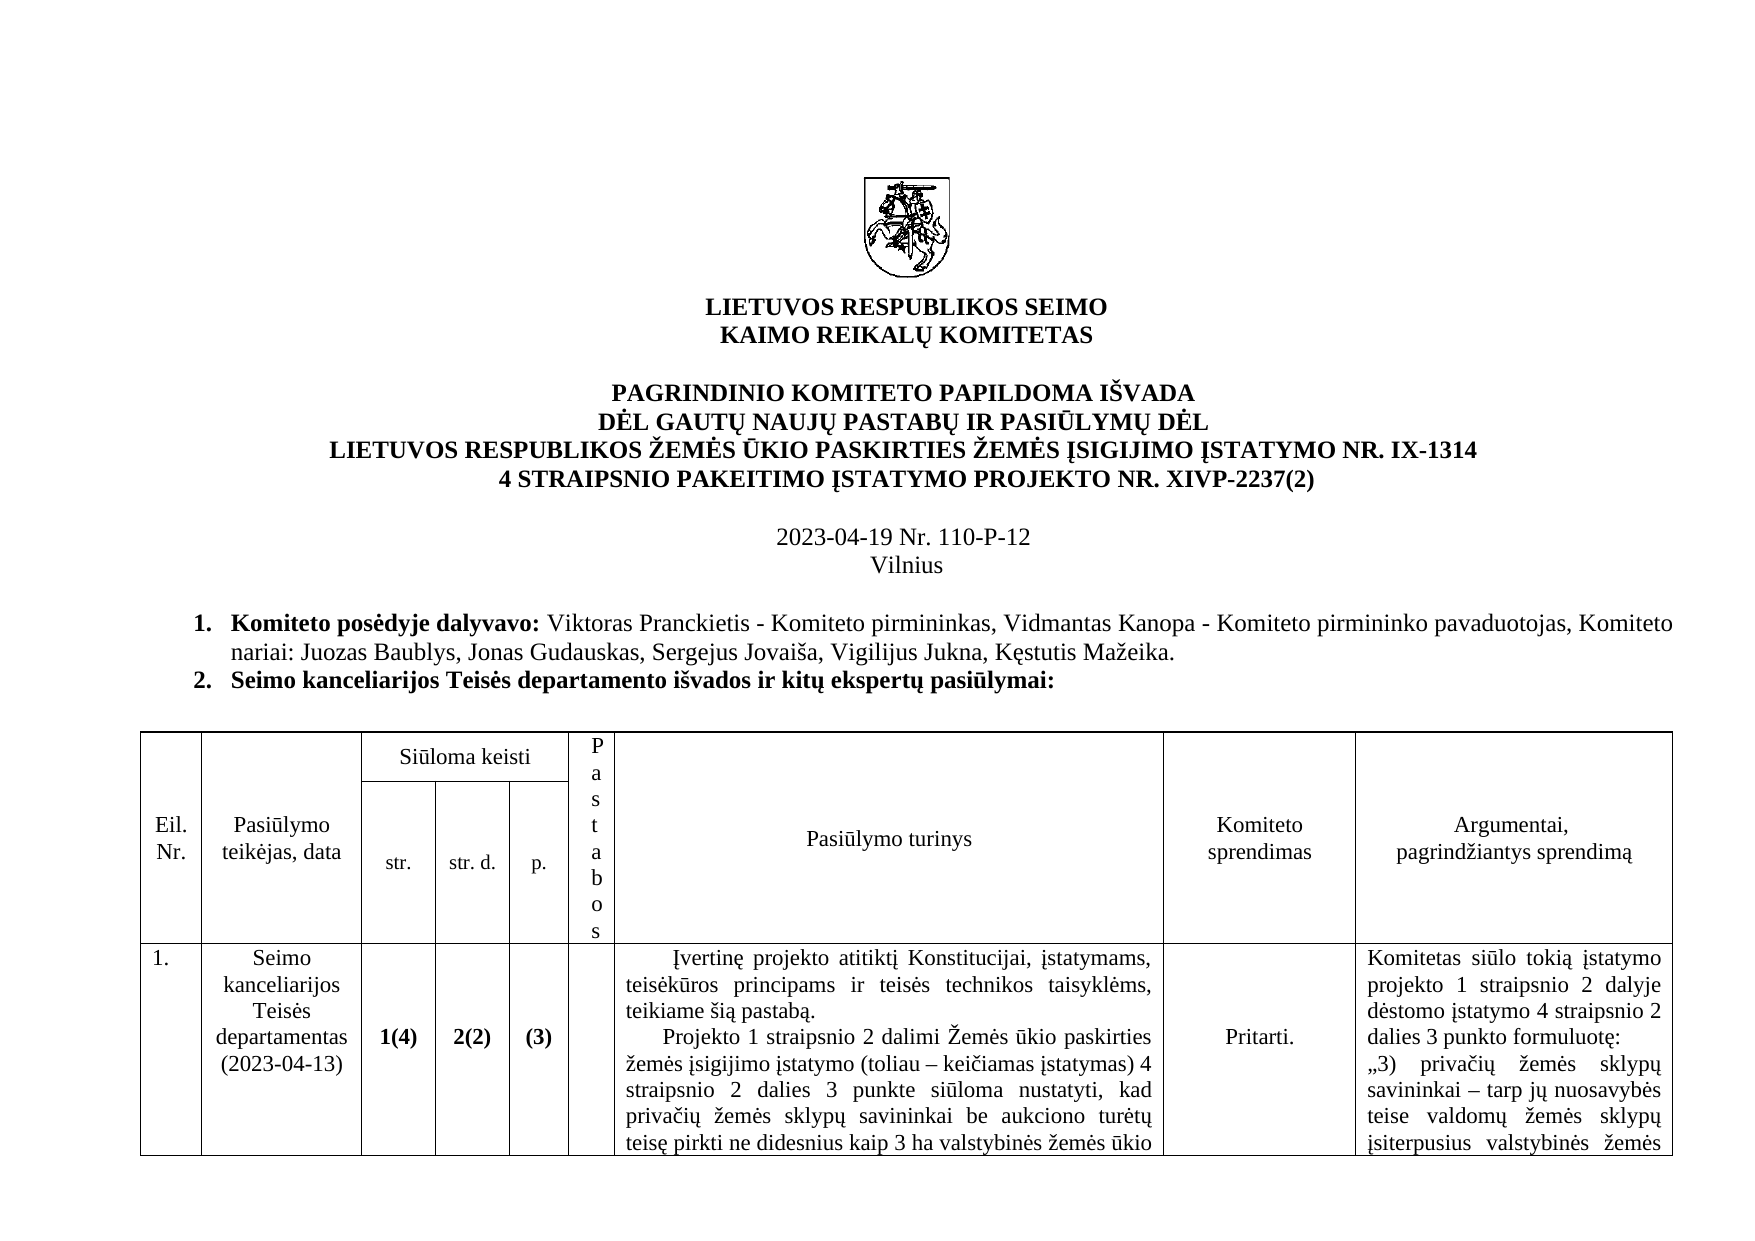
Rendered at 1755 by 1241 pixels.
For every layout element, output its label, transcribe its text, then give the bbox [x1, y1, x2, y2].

text Kaimo reikalų komitetas [118, 320, 1695, 349]
table_header Siūloma keisti [362, 733, 568, 781]
table_cell Pritarti. [1164, 944, 1355, 1155]
table_header Pasiūlymo teikėjas, data [202, 733, 361, 943]
table_cell 1. [141, 944, 201, 1155]
table_cell str. [362, 782, 435, 943]
table_cell Seimo kanceliarijos Teisės departamentas (2023-04-13) [202, 944, 361, 1155]
table_cell 2(2) [436, 944, 509, 1155]
text 4 straipsnio pakeitimo įstatymo projekto NR. XIVP-2237(2) [118, 464, 1695, 493]
table_cell str. d. [436, 782, 509, 943]
table_header Eil. Nr. [141, 733, 201, 943]
table_cell (3) [510, 944, 568, 1155]
text Vilnius [118, 550, 1695, 579]
text PAGRINDINIO KOMITETO PAPILDOMA IŠVADA [118, 378, 1695, 407]
list Seimo kanceliarijos Teisės departamento išvados ir kitų ekspertų pasiūlymai: [193, 665, 1695, 694]
table_cell p. [510, 782, 568, 943]
text DĖL GAUTŲ NAUJŲ PASTABŲ IR PASIŪLYMŲ DĖL [118, 407, 1695, 435]
table_cell [569, 944, 614, 1155]
table_cell 1(4) [362, 944, 435, 1155]
text LIETUVOS RESPUBLIKOS SEIMO [118, 292, 1695, 320]
table_header Komiteto sprendimas [1164, 733, 1355, 943]
table_header Argumentai, pagrindžiantys sprendimą [1356, 733, 1672, 943]
table_header Pasiūlymo turinys [615, 733, 1163, 943]
table_cell Įvertinę projekto atitiktį Konstitucijai, įstatymams, teisėkūros principams ir teisės technikos taisyklėms, teikiame šią pastabą. Projekto 1 straipsnio 2 dalimi Žemės ūkio paskirties žemės įsigijimo įstatymo (toliau – keičiamas įstatymas) 4 straipsnio 2 dalies 3 punkte siūloma nustatyti, kad privačių žemės sklypų savininkai be aukciono turėtų teisę pirkti ne didesnius kaip 3 ha valstybinės žemės ūkio [615, 944, 1163, 1155]
table_header Pastabos [569, 733, 614, 943]
text 2023-04-19 Nr. 110-P-12 [118, 522, 1695, 550]
list Komiteto posėdyje dalyvavo: Viktoras Pranckietis - Komiteto pirmininkas, Vidmantas Kanopa - Komiteto pirmininko pavaduotojas, Komiteto nariai: Juozas Baublys, Jonas Gudauskas, Sergejus Jovaiša, Vigilijus Jukna, Kęstutis Mažeika. [193, 608, 1695, 665]
text LIETUVOS RESPUBLIKOS Žemės ūkio paskirties žemės įsigijimo įstatymo Nr. IX-1314 [118, 435, 1695, 464]
table_cell Komitetas siūlo tokią įstatymo projekto 1 straipsnio 2 dalyje dėstomo įstatymo 4 straipsnio 2 dalies 3 punkto formuluotę: „3) privačių žemės sklypų savininkai – tarp jų nuosavybės teise valdomų žemės sklypų įsiterpusius valstybinės žemės [1356, 944, 1672, 1155]
